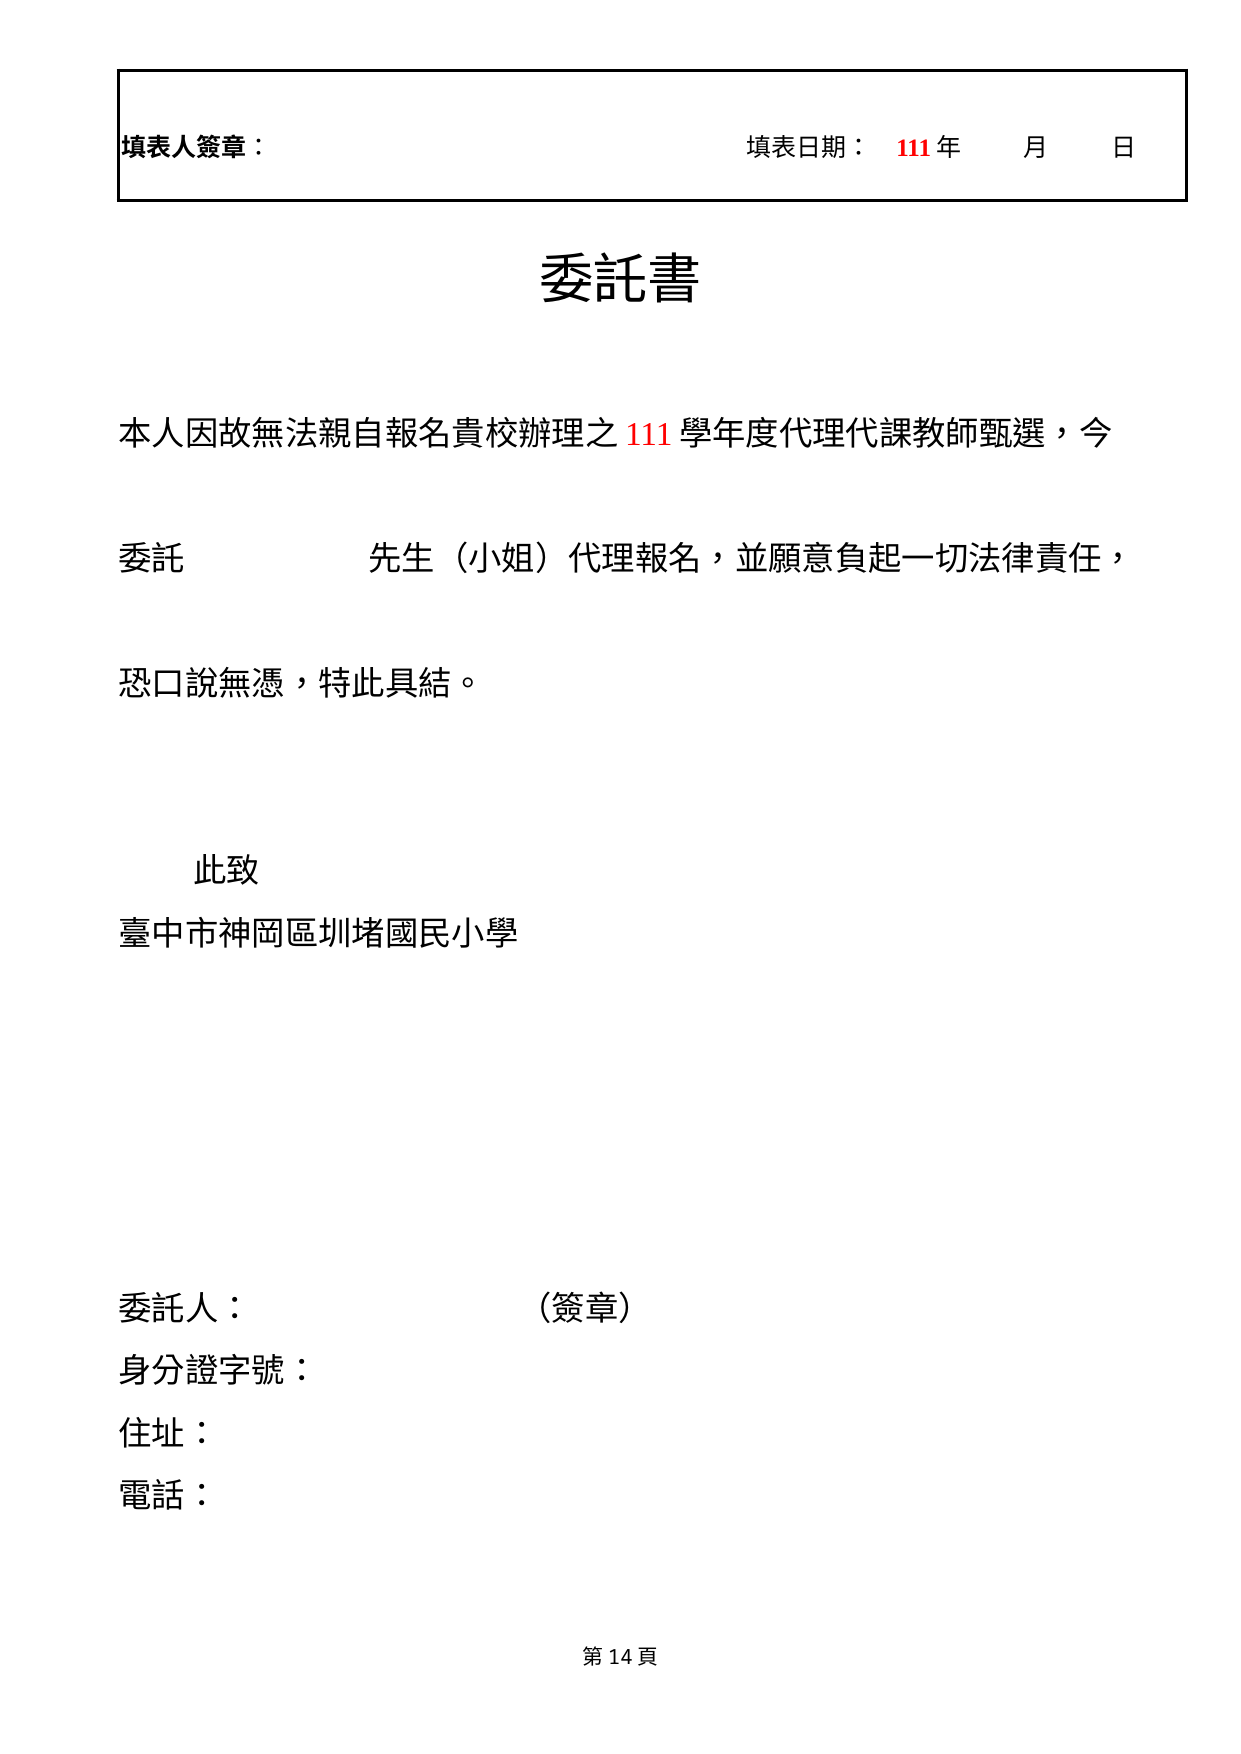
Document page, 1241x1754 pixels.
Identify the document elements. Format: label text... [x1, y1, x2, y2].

text 委託書 [118, 202, 1122, 327]
text 臺中市神岡區圳堵國民小學 [118, 889, 1122, 952]
text 委託人： （簽章） [118, 1264, 1122, 1327]
text 住址： [118, 1389, 1122, 1452]
text 電話： [118, 1452, 1122, 1514]
text 本人因故無法親自報名貴校辦理之111學年度代理代課教師甄選，今 [118, 389, 1122, 452]
text 此致 [118, 827, 1122, 889]
text 委託 先生（小姐）代理報名，並願意負起一切法律責任， [118, 514, 1122, 577]
table_cell 填表人簽章： 填表日期： 111年 月 日 [120, 72, 1185, 198]
text 身分證字號： [118, 1327, 1122, 1389]
text 恐口說無憑，特此具結。 [118, 639, 1122, 702]
